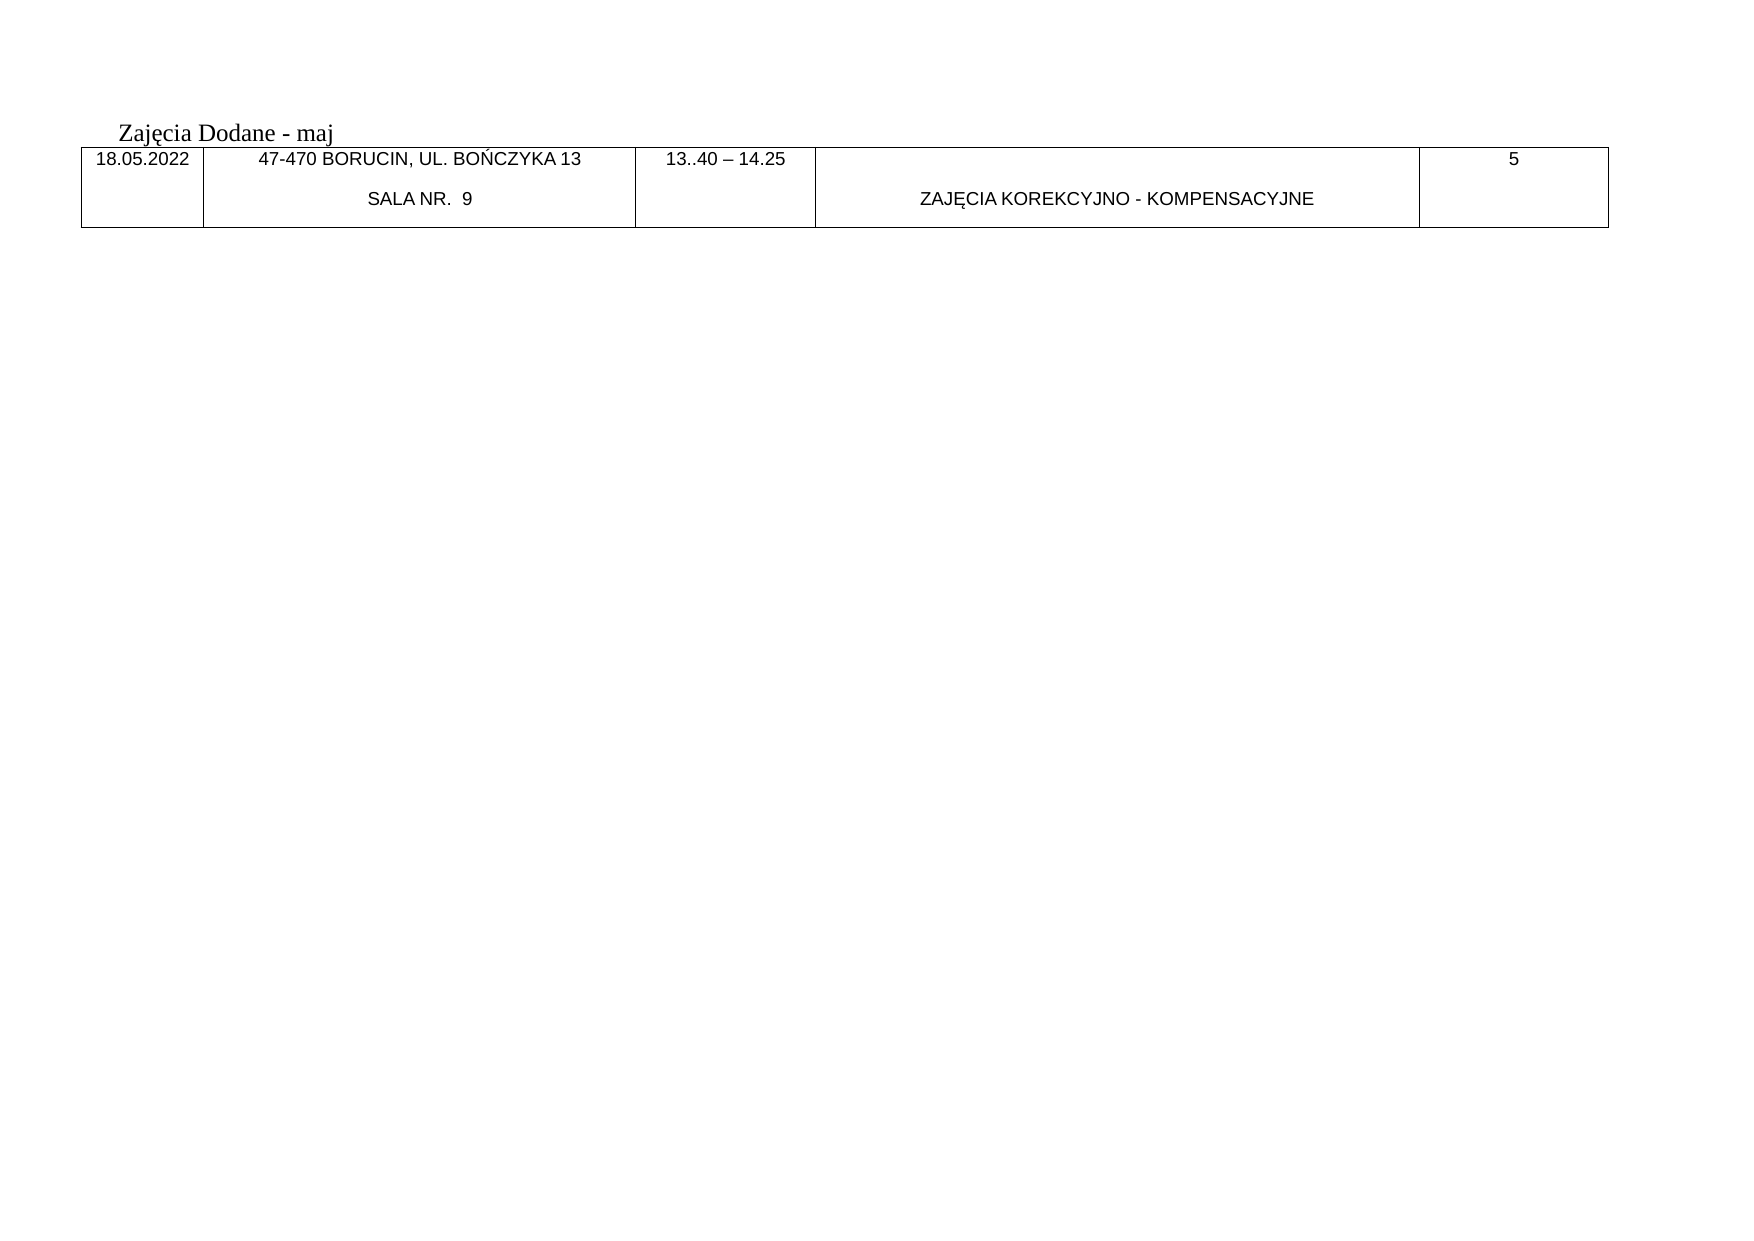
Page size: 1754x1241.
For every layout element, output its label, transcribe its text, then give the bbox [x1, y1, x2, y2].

table_header 18.05.2022 [82, 148, 203, 227]
table_header 5 [1420, 148, 1608, 227]
table_header 47-470 BORUCIN, UL. BOŃCZYKA 13 SALA NR. 9 [204, 148, 635, 227]
text Zajęcia Dodane - maj [118, 118, 1636, 147]
table_header ZAJĘCIA KOREKCYJNO - KOMPENSACYJNE [816, 148, 1419, 227]
table_header 13..40 – 14.25 [636, 148, 815, 227]
